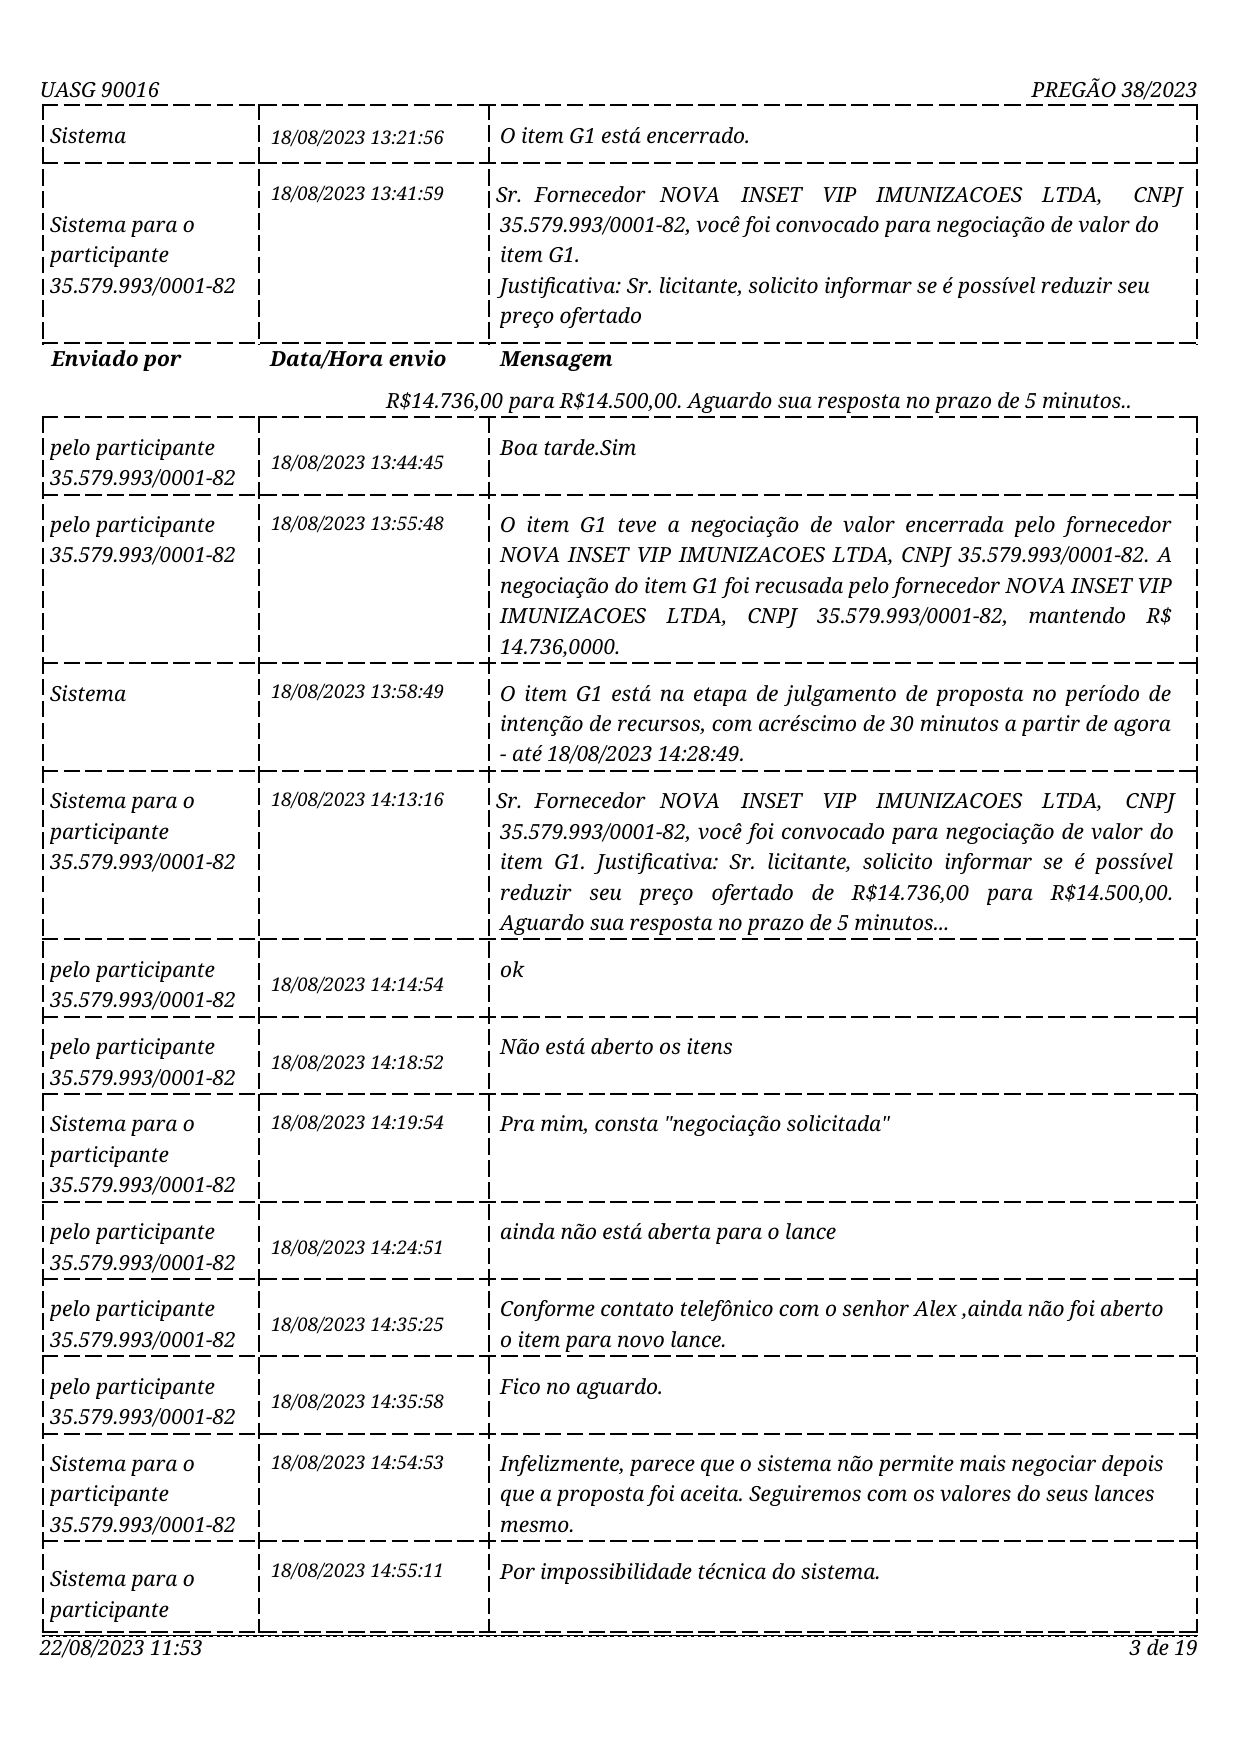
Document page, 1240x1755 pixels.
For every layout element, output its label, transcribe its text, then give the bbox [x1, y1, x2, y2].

subtitle Enviado por Data/Hora envio Mensagem [39, 344, 1200, 373]
table_cell 18/08/2023 14:14:54 [259, 938, 488, 1016]
table_cell 18/08/2023 14:54:53 [259, 1433, 488, 1540]
table_cell Sistema para o participante 35.579.993/0001-82 [43, 770, 259, 938]
table_cell 18/08/2023 14:35:25 [259, 1278, 488, 1355]
text R$14.736,00 para R$14.500,00. Aguardo sua resposta no prazo de 5 minutos.. [39, 386, 1135, 414]
table_cell 18/08/2023 13:55:48 [259, 494, 488, 662]
table_cell ainda não está aberta para o lance [489, 1201, 1197, 1278]
table_cell 18/08/2023 14:55:11 [259, 1540, 488, 1631]
table_cell Sistema para o participante 35.579.993/0001-82 [43, 1093, 259, 1201]
table_cell Sistema para o participante [43, 1540, 259, 1631]
table_cell 18/08/2023 13:21:56 [259, 104, 488, 162]
table_header pelo participante 35.579.993/0001-82 [43, 416, 259, 493]
table_cell Fico no aguardo. [489, 1355, 1197, 1432]
table_cell O item G1 teve a negociação de valor encerrada pelo fornecedor NOVA INSET VIP IMUNIZACOES LTDA, CNPJ 35.579.993/0001-82. A negociação do item G1 foi recusada pelo fornecedor NOVA INSET VIP IMUNIZACOES LTDA, CNPJ 35.579.993/0001-82, mantendo R$ 14.736,0000. [489, 494, 1197, 662]
table_cell Sistema [43, 104, 259, 162]
table_cell 18/08/2023 14:18:52 [259, 1016, 488, 1093]
table_cell 18/08/2023 13:58:49 [259, 662, 488, 770]
table_header 18/08/2023 13:44:45 [259, 416, 488, 493]
table_cell pelo participante 35.579.993/0001-82 [43, 938, 259, 1016]
table_cell pelo participante 35.579.993/0001-82 [43, 1016, 259, 1093]
table_cell Sistema [43, 662, 259, 770]
table_cell O item G1 está encerrado. [489, 104, 1197, 162]
table_cell 18/08/2023 14:35:58 [259, 1355, 488, 1432]
table_cell pelo participante 35.579.993/0001-82 [43, 1278, 259, 1355]
table_cell Sistema para o participante 35.579.993/0001-82 [43, 162, 259, 342]
table_cell Por impossibilidade técnica do sistema. [489, 1540, 1197, 1631]
table_cell Pra mim, consta "negociação solicitada" [489, 1093, 1197, 1201]
table_cell pelo participante 35.579.993/0001-82 [43, 1201, 259, 1278]
table_cell Conforme contato telefônico com o senhor Alex ,ainda não foi aberto o item para novo lance. [489, 1278, 1197, 1355]
table_cell Sr. Fornecedor NOVA INSET VIP IMUNIZACOES LTDA, CNPJ 35.579.993/0001-82, você foi convocado para negociação de valor do item G1. Justificativa: Sr. licitante, solicito informar se é possível reduzir seu preço ofertado [489, 162, 1197, 342]
table_cell ok [489, 938, 1197, 1016]
table_header Boa tarde.Sim [489, 416, 1197, 493]
table_cell 18/08/2023 14:24:51 [259, 1201, 488, 1278]
table_cell 18/08/2023 14:19:54 [259, 1093, 488, 1201]
table_cell Sistema para o participante 35.579.993/0001-82 [43, 1433, 259, 1540]
table_cell Sr. Fornecedor NOVA INSET VIP IMUNIZACOES LTDA, CNPJ 35.579.993/0001-82, você foi convocado para negociação de valor do item G1. Justificativa: Sr. licitante, solicito informar se é possível reduzir seu preço ofertado de R$14.736,00 para R$14.500,00. Aguardo sua resposta no prazo de 5 minutos... [489, 770, 1197, 938]
table_cell pelo participante 35.579.993/0001-82 [43, 494, 259, 662]
table_cell 18/08/2023 13:41:59 [259, 162, 488, 342]
table_cell 18/08/2023 14:13:16 [259, 770, 488, 938]
table_cell Infelizmente, parece que o sistema não permite mais negociar depois que a proposta foi aceita. Seguiremos com os valores do seus lances mesmo. [489, 1433, 1197, 1540]
table_cell O item G1 está na etapa de julgamento de proposta no período de intenção de recursos, com acréscimo de 30 minutos a partir de agora - até 18/08/2023 14:28:49. [489, 662, 1197, 770]
table_cell pelo participante 35.579.993/0001-82 [43, 1355, 259, 1432]
table_cell Não está aberto os itens [489, 1016, 1197, 1093]
